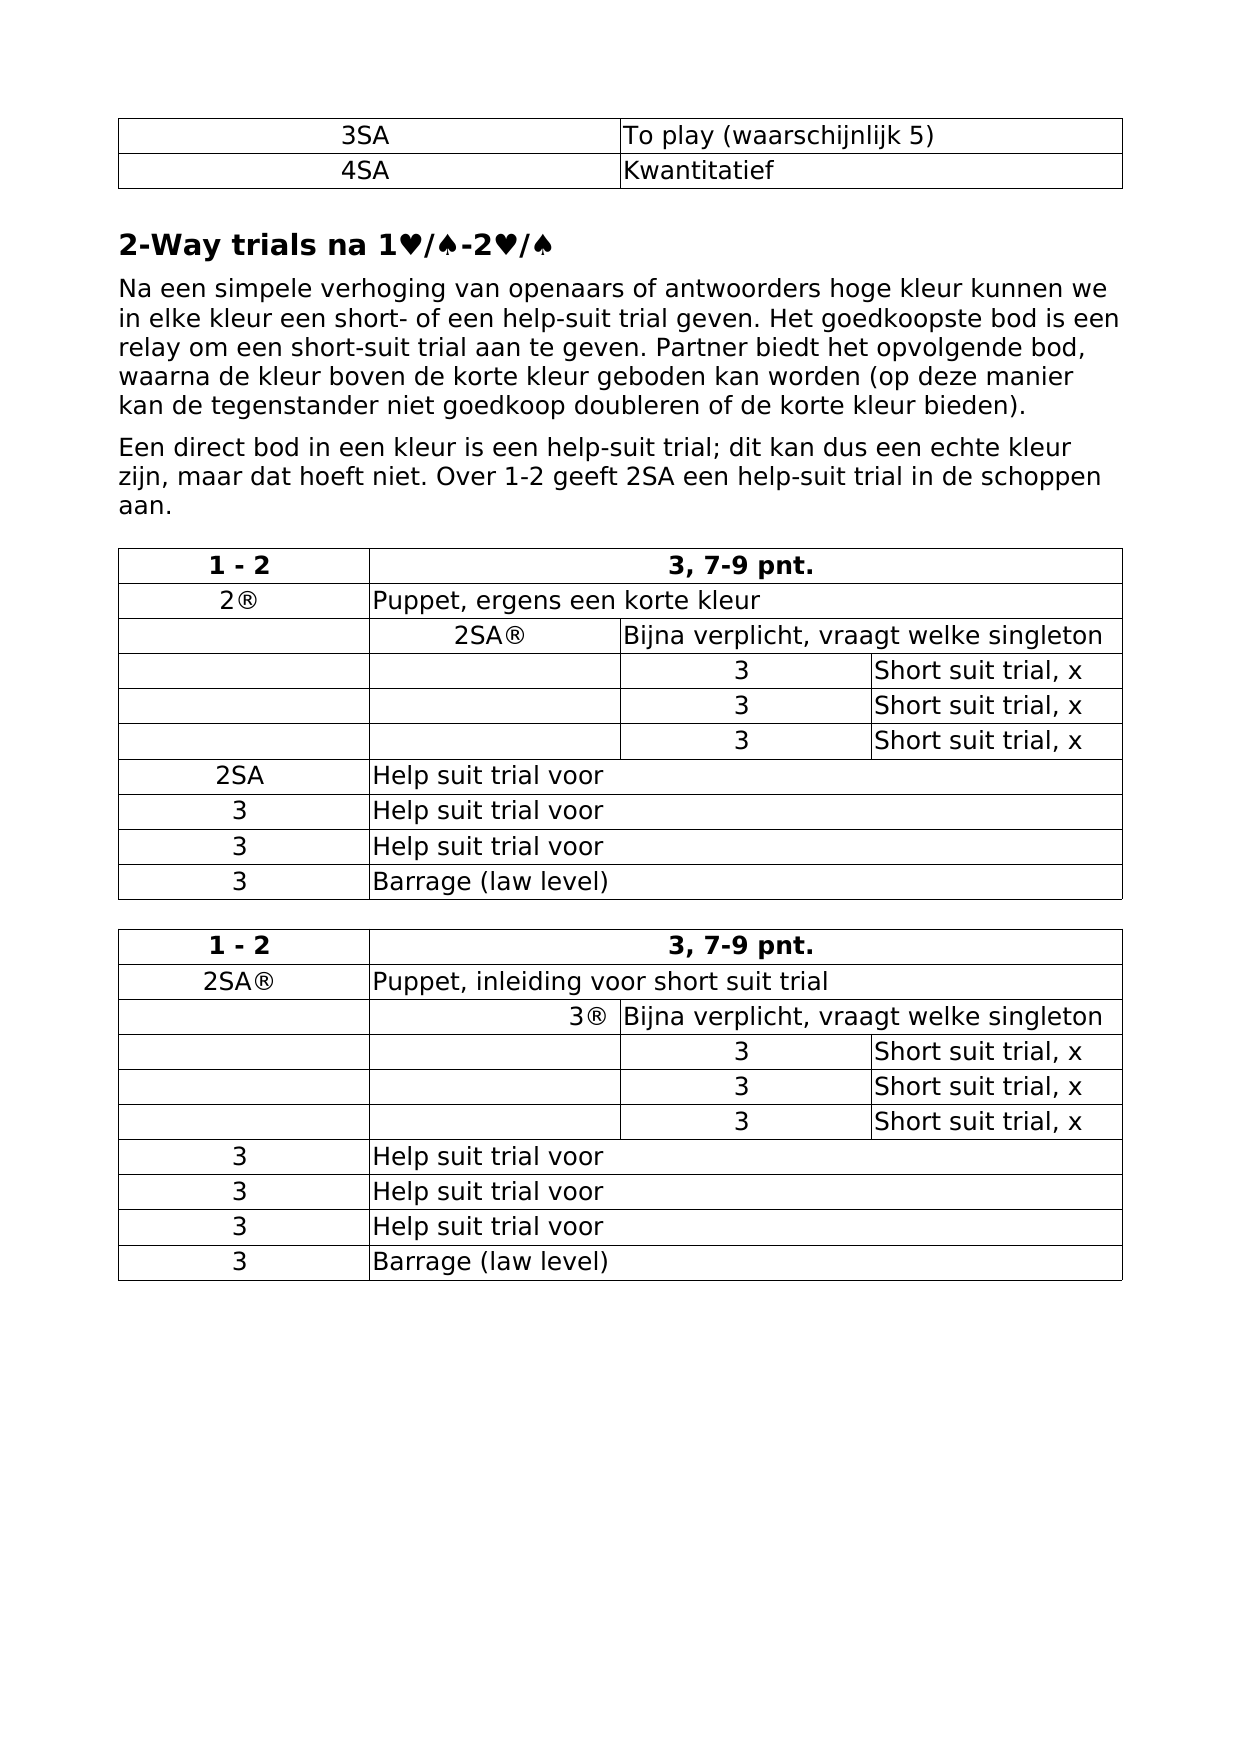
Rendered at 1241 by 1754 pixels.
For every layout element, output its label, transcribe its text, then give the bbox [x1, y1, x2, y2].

text Na een simpele verhoging van openaars of antwoorders hoge kleur kunnen we in elke kleur een short- of een help-suit trial geven. Het goedkoopste bod is een relay om een short-suit trial aan te geven. Partner biedt het opvolgende bod, waarna de kleur boven de korte kleur geboden kan worden (op deze manier kan de tegenstander niet goedkoop doubleren of de korte kleur bieden). [118, 275, 1122, 421]
table_cell Bijna verplicht, vraagt welke singleton [621, 619, 1122, 653]
table_cell Help suit trial voor [370, 760, 1122, 793]
table_header 1 - 2 [119, 549, 369, 583]
table_cell Puppet, ergens een korte kleur [370, 584, 1122, 618]
table_cell Barrage (law level) [370, 1246, 1122, 1279]
table_cell [119, 1035, 369, 1069]
table_cell Help suit trial voor [370, 795, 1122, 829]
table_cell [370, 1070, 620, 1104]
table_cell Short suit trial, x [872, 689, 1122, 723]
table_cell 3 [621, 1105, 871, 1139]
table_cell 2® [119, 584, 369, 618]
table_cell [370, 689, 620, 723]
table_cell Help suit trial voor [370, 1175, 1122, 1209]
table_cell [119, 619, 369, 653]
table_cell [370, 654, 620, 688]
table_cell Short suit trial, x [872, 1035, 1122, 1069]
table_cell Puppet, inleiding voor short suit trial [370, 965, 1122, 999]
table_cell [119, 1105, 369, 1139]
table_cell 3 [621, 654, 871, 688]
table_cell 4SA [119, 154, 620, 188]
table_cell 3 [119, 830, 369, 864]
table_cell 3 [621, 724, 871, 758]
table_cell 3 [621, 1035, 871, 1069]
table_cell 3 [621, 689, 871, 723]
subtitle 2-Way trials na 1♥/♠-2♥/♠ [118, 228, 1122, 262]
table_header 3, 7-9 pnt. [370, 549, 1122, 583]
table_header 1 - 2 [119, 930, 369, 964]
table_cell [119, 1000, 369, 1034]
table_header 3, 7-9 pnt. [370, 930, 1122, 964]
table_cell Short suit trial, x [872, 654, 1122, 688]
table_cell Short suit trial, x [872, 1105, 1122, 1139]
table_cell 2SA® [370, 619, 620, 653]
table_cell [119, 654, 369, 688]
table_cell [370, 724, 620, 758]
table_cell [370, 1105, 620, 1139]
table_cell Barrage (law level) [370, 865, 1122, 899]
table_cell Short suit trial, x [872, 724, 1122, 758]
table_cell 3 [119, 865, 369, 899]
table_cell Help suit trial voor [370, 1210, 1122, 1244]
table_cell [119, 689, 369, 723]
table_cell 2SA® [119, 965, 369, 999]
table_cell [119, 1070, 369, 1104]
table_cell 3 [119, 1210, 369, 1244]
table_cell 3 [119, 795, 369, 829]
table_cell To play (waarschijnlijk 5) [621, 119, 1122, 153]
table_cell Help suit trial voor [370, 830, 1122, 864]
table_cell [119, 724, 369, 758]
table_cell 3 [119, 1175, 369, 1209]
table_cell 3 [621, 1070, 871, 1104]
table_cell Help suit trial voor [370, 1140, 1122, 1174]
table_cell 3 [119, 1140, 369, 1174]
table_cell 3SA [119, 119, 620, 153]
table_cell 3® [370, 1000, 620, 1034]
text Een direct bod in een kleur is een help-suit trial; dit kan dus een echte kleur zijn, maar dat hoeft niet. Over 1-2 geeft 2SA een help-suit trial in de schoppen aan. [118, 433, 1122, 521]
table_cell 2SA [119, 760, 369, 793]
table_cell Short suit trial, x [872, 1070, 1122, 1104]
table_cell 3 [119, 1246, 369, 1279]
table_cell Kwantitatief [621, 154, 1122, 188]
table_cell [370, 1035, 620, 1069]
table_cell Bijna verplicht, vraagt welke singleton [621, 1000, 1122, 1034]
